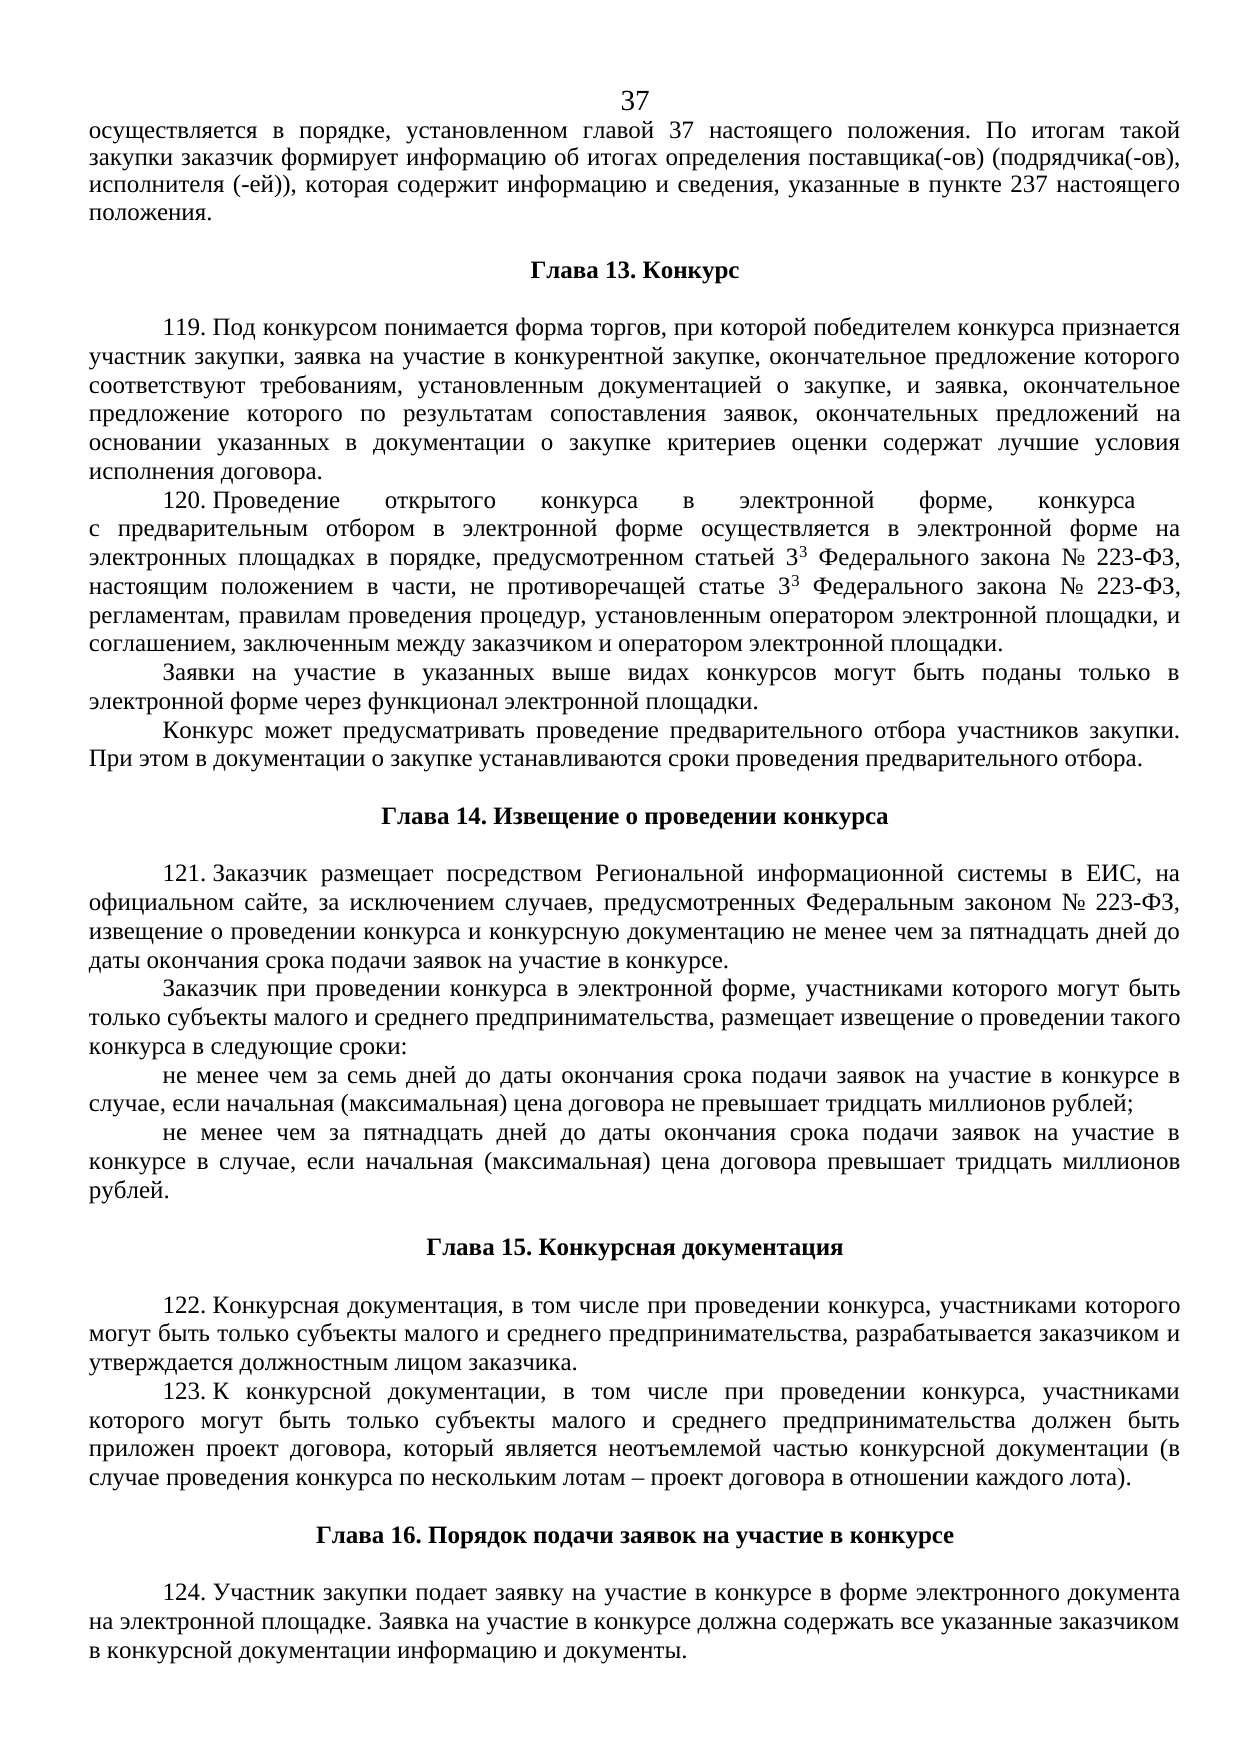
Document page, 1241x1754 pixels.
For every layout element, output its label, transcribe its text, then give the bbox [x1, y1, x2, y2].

text Глава 16. Порядок подачи заявок на участие в конкурсе [89, 1520, 1181, 1548]
text осуществляется в порядке, установленном главой 37 настоящего положения. По итогам такой закупки заказчик формирует информацию об итогах определения поставщика(-ов) (подрядчика(-ов), исполнителя (-ей)), которая содержит информацию и сведения, указанные в пункте 237 настоящего положения. [89, 116, 1181, 226]
text не менее чем за пятнадцать дней до даты окончания срока подачи заявок на участие в конкурсе в случае, если начальная (максимальная) цена договора превышает тридцать миллионов рублей. [89, 1117, 1181, 1203]
text Глава 15. Конкурсная документация [89, 1232, 1181, 1261]
text Заказчик при проведении конкурса в электронной форме, участниками которого могут быть только субъекты малого и среднего предпринимательства, размещает извещение о проведении такого конкурса в следующие сроки: [89, 973, 1181, 1060]
text Глава 13. Конкурс [89, 255, 1181, 283]
text 124. Участник закупки подает заявку на участие в конкурсе в форме электронного документа на электронной площадке. Заявка на участие в конкурсе должна содержать все указанные заказчиком в конкурсной документации информацию и документы. [89, 1577, 1181, 1663]
text Глава 14. Извещение о проведении конкурса [89, 801, 1181, 830]
text не менее чем за семь дней до даты окончания срока подачи заявок на участие в конкурсе в случае, если начальная (максимальная) цена договора не превышает тридцать миллионов рублей; [89, 1060, 1181, 1117]
text 120. Проведение открытого конкурса в электронной форме, конкурса с предварительным отбором в электронной форме осуществляется в электронной форме на электронных площадках в порядке, предусмотренном статьей 33 Федерального закона № 223-ФЗ, настоящим положением в части, не противоречащей статье 33 Федерального закона № 223-ФЗ, регламентам, правилам проведения процедур, установленным оператором электронной площадки, и соглашением, заключенным между заказчиком и оператором электронной площадки. [89, 485, 1181, 657]
text 121. Заказчик размещает посредством Региональной информационной системы в ЕИС, на официальном сайте, за исключением случаев, предусмотренных Федеральным законом № 223-ФЗ, извещение о проведении конкурса и конкурсную документацию не менее чем за пятнадцать дней до даты окончания срока подачи заявок на участие в конкурсе. [89, 858, 1181, 973]
text 119. Под конкурсом понимается форма торгов, при которой победителем конкурса признается участник закупки, заявка на участие в конкурентной закупке, окончательное предложение которого соответствуют требованиям, установленным документацией о закупке, и заявка, окончательное предложение которого по результатам сопоставления заявок, окончательных предложений на основании указанных в документации о закупке критериев оценки содержат лучшие условия исполнения договора. [89, 312, 1181, 485]
text 122. Конкурсная документация, в том числе при проведении конкурса, участниками которого могут быть только субъекты малого и среднего предпринимательства, разрабатывается заказчиком и утверждается должностным лицом заказчика. [89, 1290, 1181, 1376]
text Конкурс может предусматривать проведение предварительного отбора участников закупки. При этом в документации о закупке устанавливаются сроки проведения предварительного отбора. [89, 715, 1181, 772]
text 123. К конкурсной документации, в том числе при проведении конкурса, участниками которого могут быть только субъекты малого и среднего предпринимательства должен быть приложен проект договора, который является неотъемлемой частью конкурсной документации (в случае проведения конкурса по нескольким лотам – проект договора в отношении каждого лота). [89, 1376, 1181, 1491]
text Заявки на участие в указанных выше видах конкурсов могут быть поданы только в электронной форме через функционал электронной площадки. [89, 657, 1181, 715]
